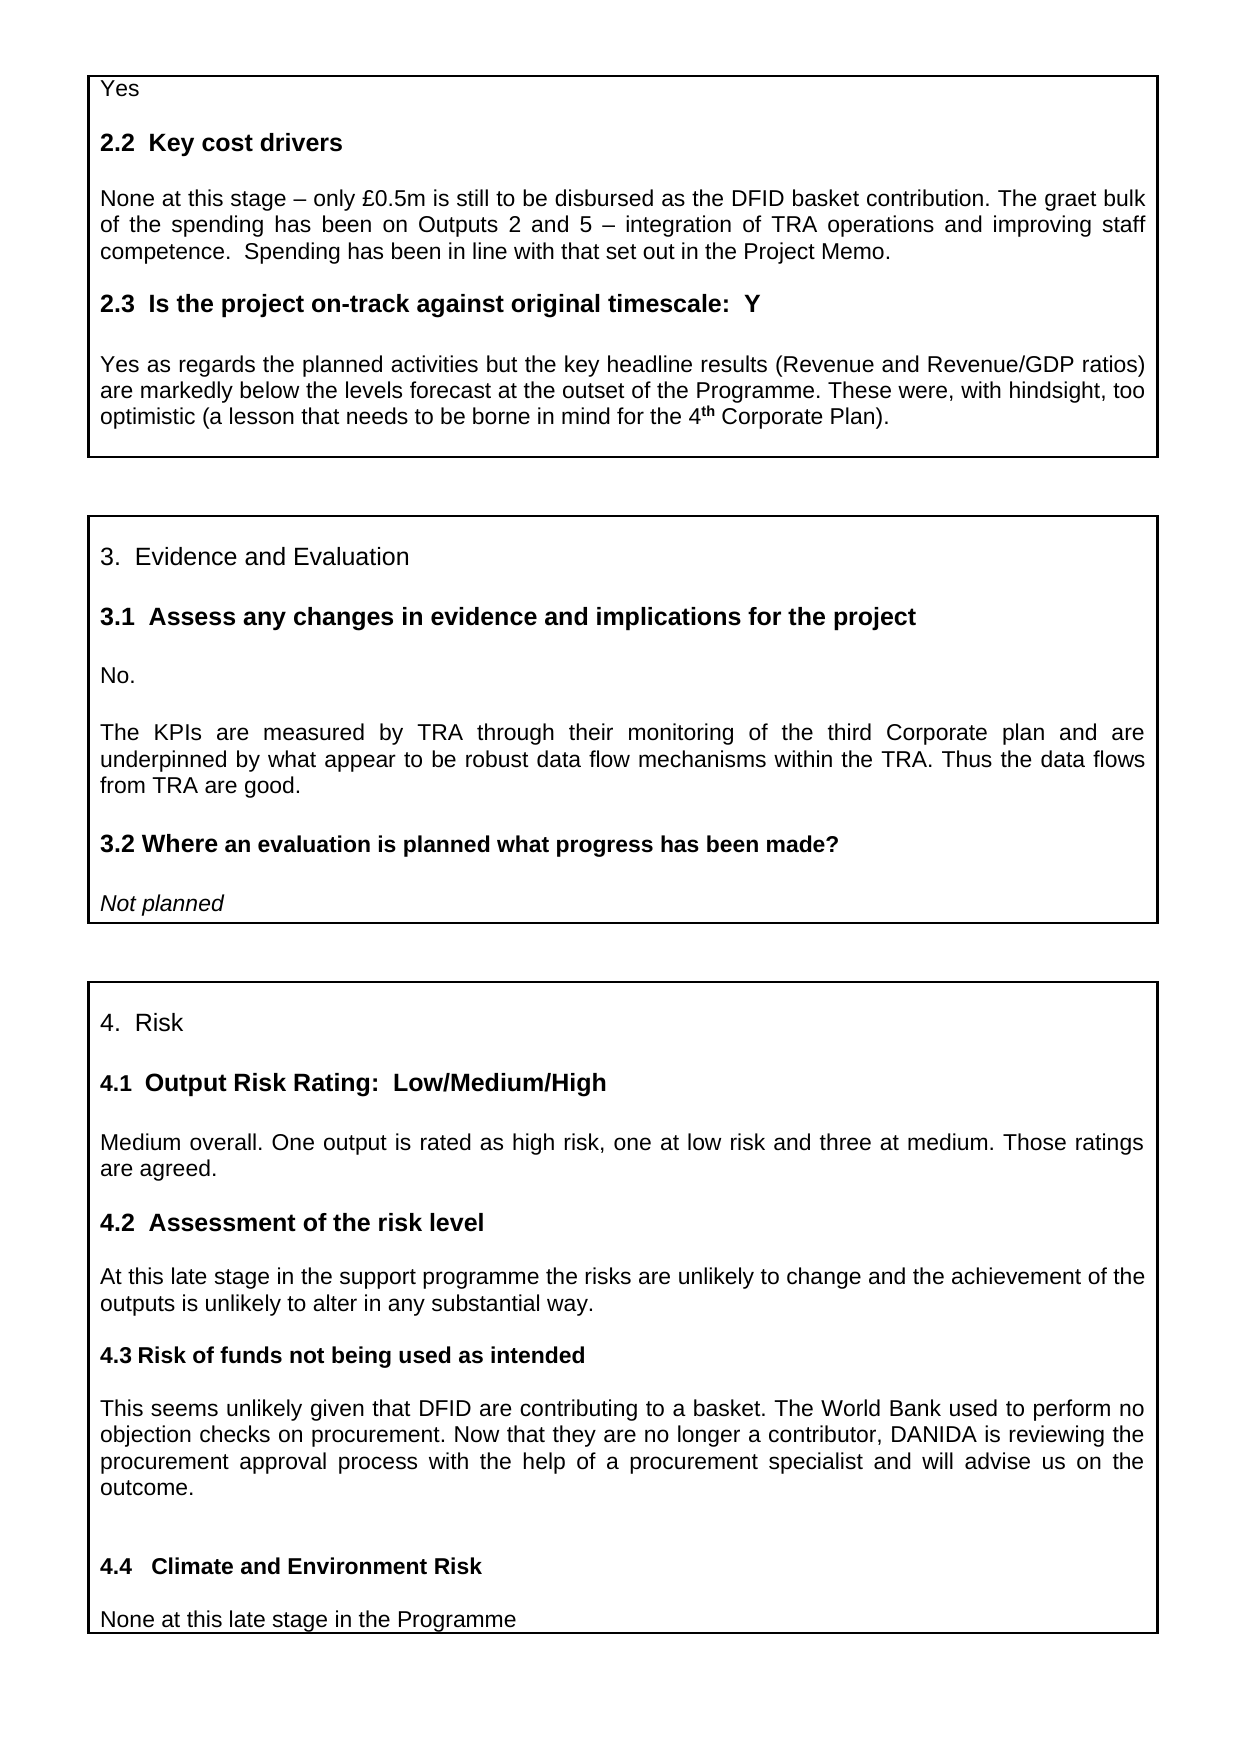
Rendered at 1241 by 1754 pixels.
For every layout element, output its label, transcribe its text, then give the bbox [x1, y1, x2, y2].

table_cell Yes 2.2 Key cost drivers None at this stage – only £0.5m is still to be disbursed as the DFID basket contribution. The graet bulk of the spending has been on Outputs 2 and 5 – integration of TRA operations and improving staff competence. Spending has been in line with that set out in the Project Memo. 2.3 Is the project on-track against original timescale: Y Yes as regards the planned activities but the key headline results (Revenue and Revenue/GDP ratios) are markedly below the levels forecast at the outset of the Programme. These were, with hindsight, too optimistic (a lesson that needs to be borne in mind for the 4th Corporate Plan). [90, 77, 1156, 456]
table_header 4. Risk [90, 983, 1156, 1043]
table_cell Risk of funds not being used as intended This seems unlikely given that DFID are contributing to a basket. The World Bank used to perform no objection checks on procurement. Now that they are no longer a contributor, DANIDA is reviewing the procurement approval process with the help of a procurement specialist and will advise us on the outcome. 4.4 Climate and Environment Risk None at this late stage in the Programme [90, 1342, 1156, 1632]
table_cell 3.1 Assess any changes in evidence and implications for the project No. The KPIs are measured by TRA through their monitoring of the third Corporate plan and are underpinned by what appear to be robust data flow mechanisms within the TRA. Thus the data flows from TRA are good. 3.2 Where an evaluation is planned what progress has been made? Not planned [90, 577, 1156, 922]
table_cell 4.1 Output Risk Rating: Low/Medium/High Medium overall. One output is rated as high risk, one at low risk and three at medium. Those ratings are agreed. 4.2 Assessment of the risk level At this late stage in the support programme the risks are unlikely to change and the achievement of the outputs is unlikely to alter in any substantial way. [90, 1043, 1156, 1342]
table_header 3. Evidence and Evaluation [90, 517, 1156, 577]
